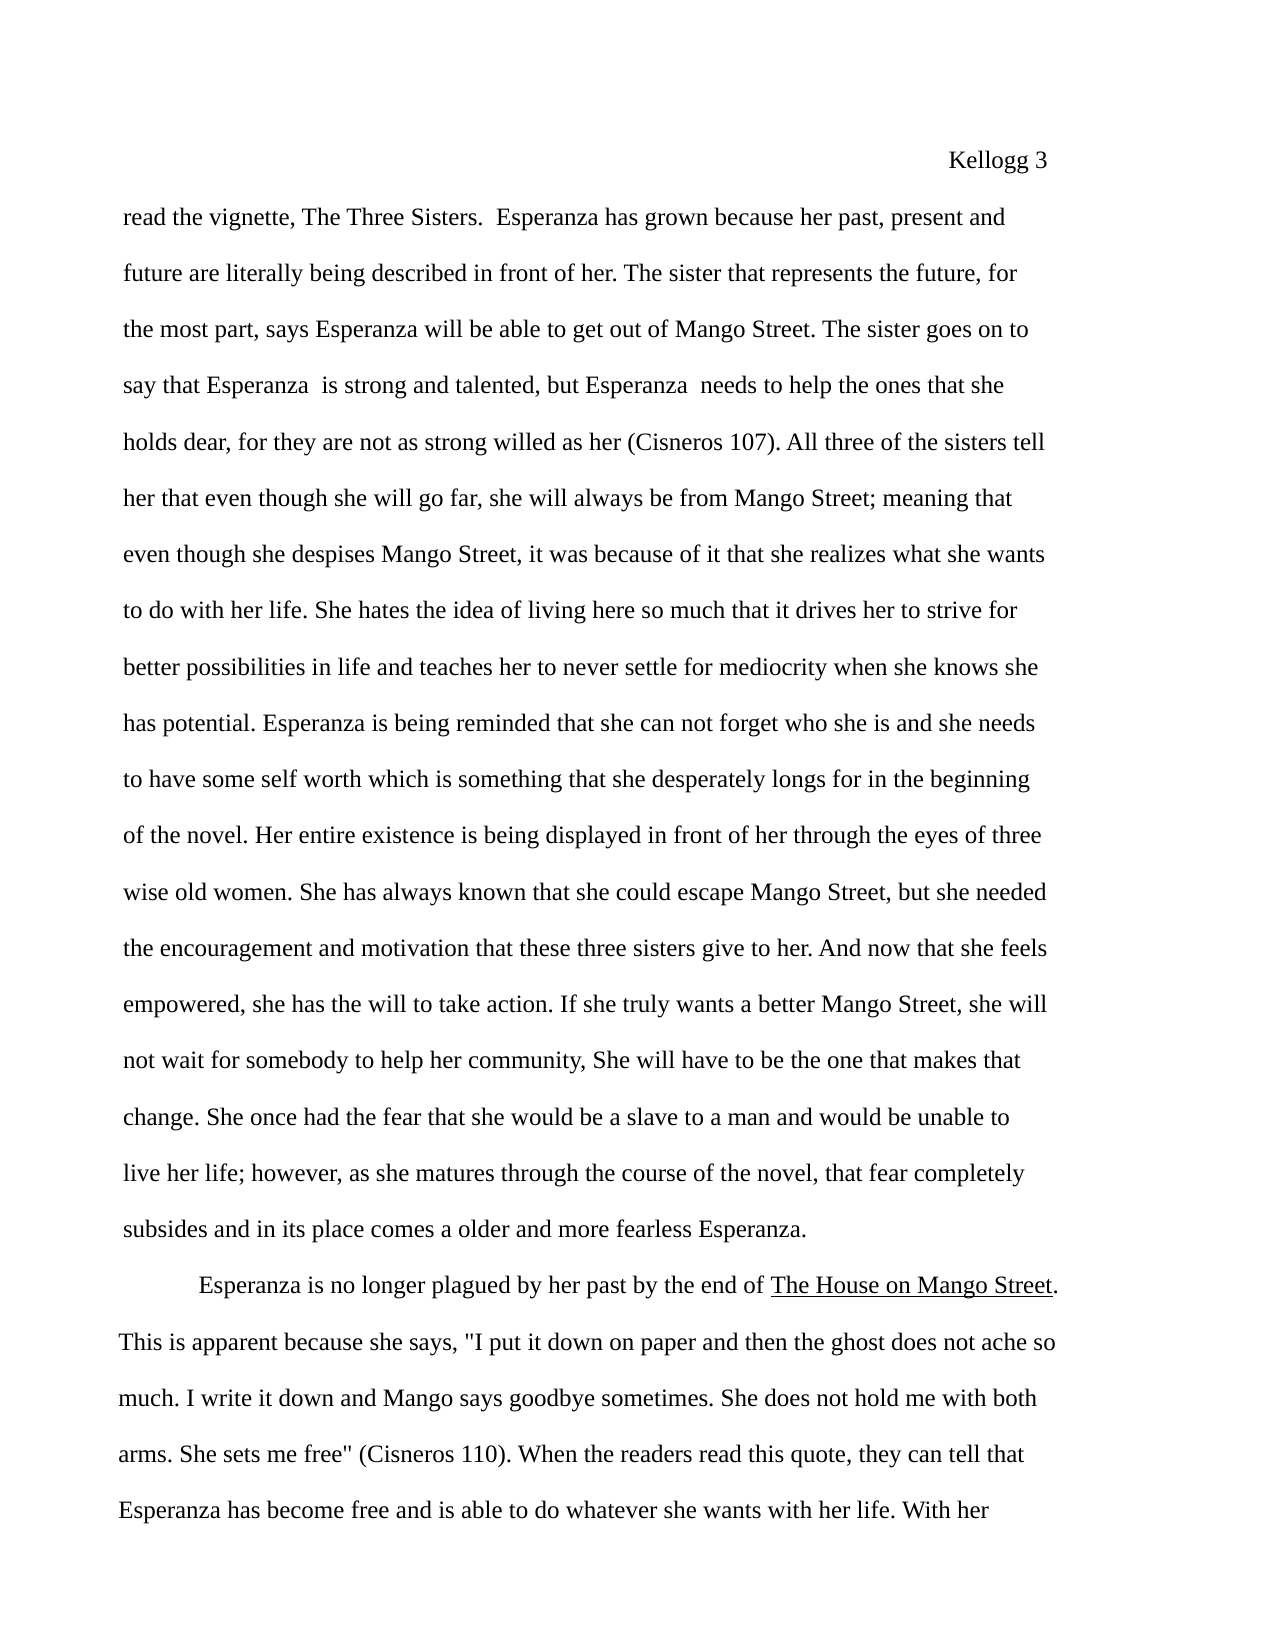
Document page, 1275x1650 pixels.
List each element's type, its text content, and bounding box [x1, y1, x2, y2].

text Esperanza is no longer plagued by her past by the end of The House on Mango Street. This is apparent because she says, "I put it down on paper and then the ghost does not ache so much. I write it down and Mango says goodbye sometimes. She does not hold me with both arms. She sets me free" (Cisneros 110). When the readers read this quote, they can tell that Esperanza has become free and is able to do whatever she wants with her life. With her [118, 1243, 1076, 1524]
text read the vignette, The Three Sisters. Esperanza has grown because her past, present and future are literally being described in front of her. The sister that represents the future, for the most part, says Esperanza will be able to get out of Mango Street. The sister goes on to say that Esperanza is strong and talented, but Esperanza needs to help the ones that she holds dear, for they are not as strong willed as her (Cisneros 107). All three of the sisters tell her that even though she will go far, she will always be from Mango Street; meaning that even though she despises Mango Street, it was because of it that she realizes what she wants to do with her life. She hates the idea of living here so much that it drives her to strive for better possibilities in life and teaches her to never settle for mediocrity when she knows she has potential. Esperanza is being reminded that she can not forget who she is and she needs to have some self worth which is something that she desperately longs for in the beginning of the novel. Her entire existence is being displayed in front of her through the eyes of three wise old women. She has always known that she could escape Mango Street, but she needed the encouragement and motivation that these three sisters give to her. And now that she feels empowered, she has the will to take action. If she truly wants a better Mango Street, she will not wait for somebody to help her community, She will have to be the one that makes that change. She once had the fear that she would be a slave to a man and would be unable to live her life; however, as she matures through the course of the novel, that fear completely subsides and in its place comes a older and more fearless Esperanza. [123, 174, 1047, 1243]
text Kellogg 3 [118, 118, 1047, 174]
